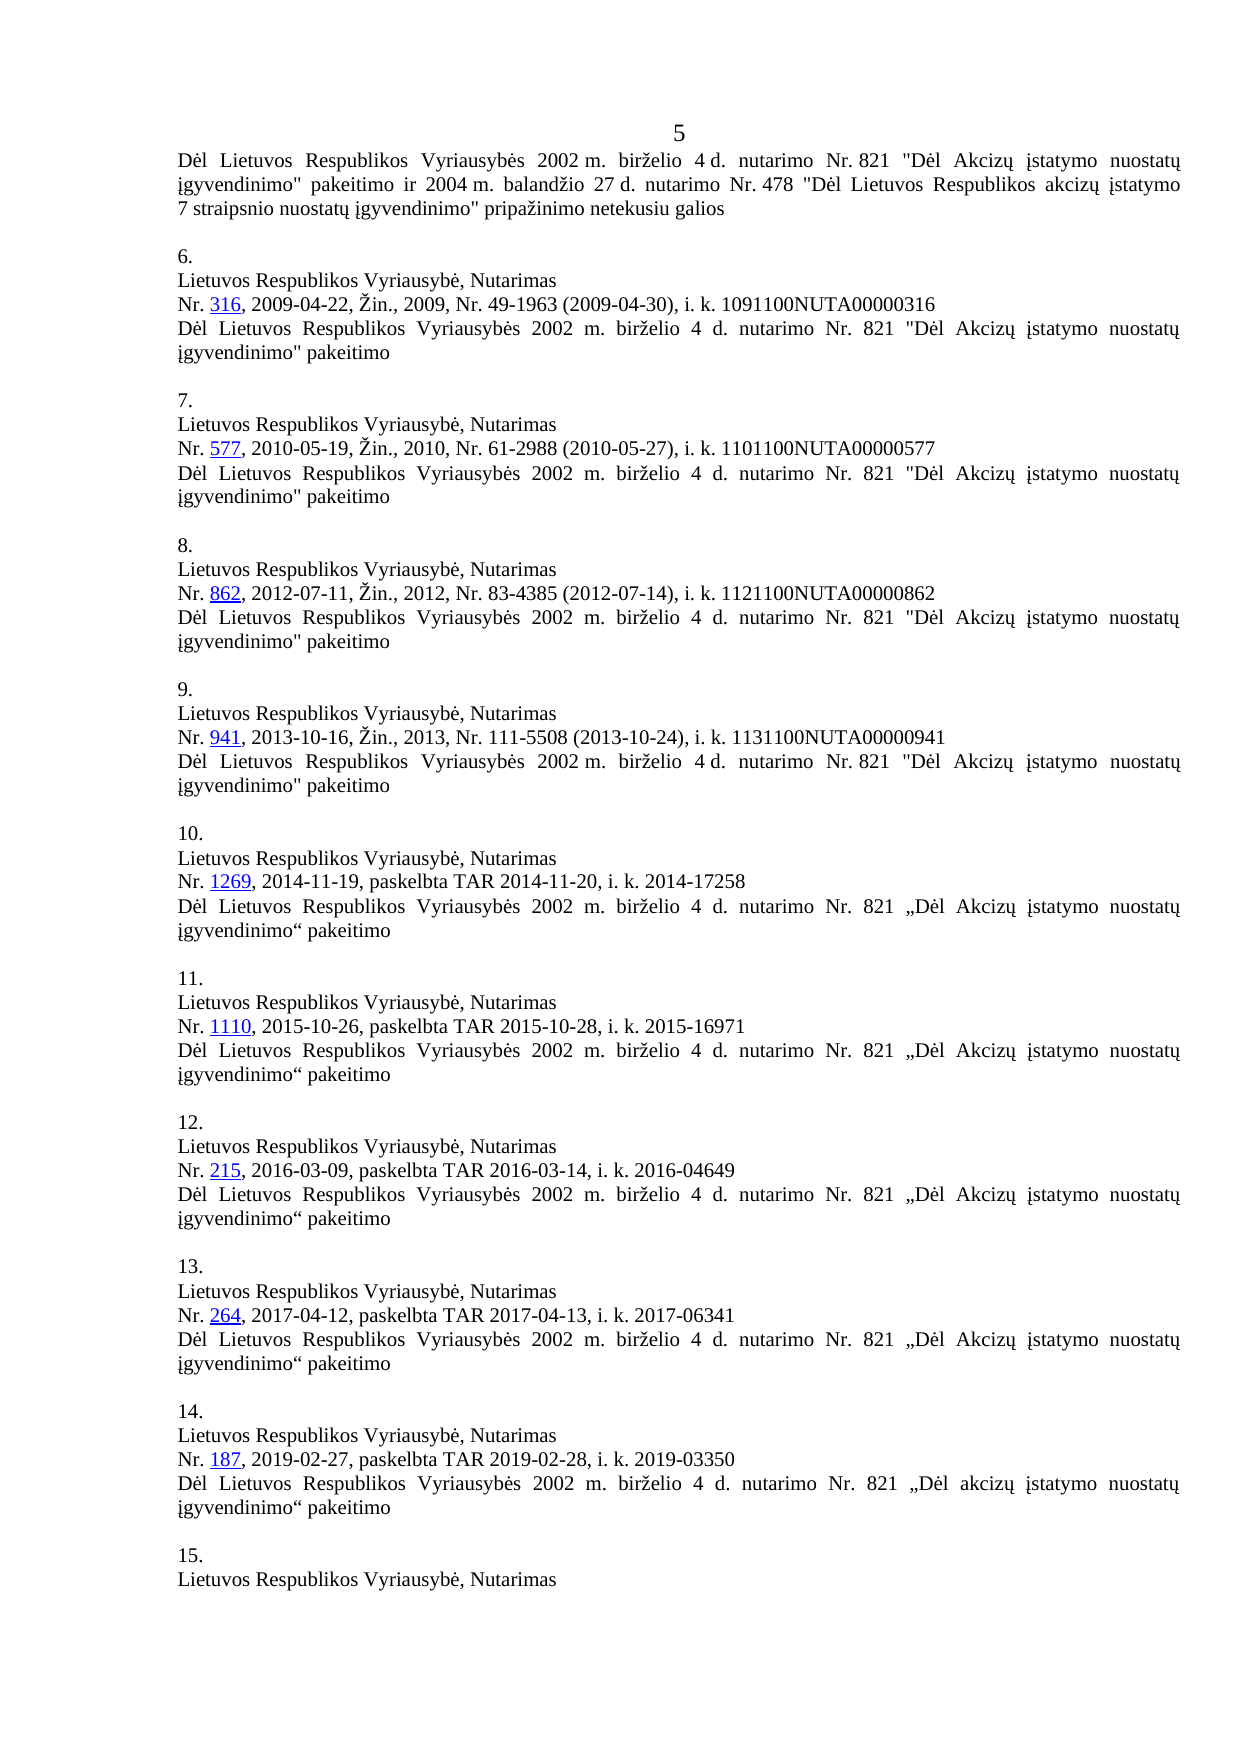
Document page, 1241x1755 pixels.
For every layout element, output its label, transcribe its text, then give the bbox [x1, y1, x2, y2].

text Lietuvos Respublikos Vyriausybė, Nutarimas [177, 268, 1181, 292]
text 13. [177, 1254, 1181, 1278]
text 14. [177, 1399, 1181, 1423]
text 7. [177, 388, 1181, 412]
text Lietuvos Respublikos Vyriausybė, Nutarimas [177, 1567, 1181, 1591]
text Nr. 941, 2013-10-16, Žin., 2013, Nr. 111-5508 (2013-10-24), i. k. 1131100NUTA00000941 [177, 725, 1181, 749]
text Nr. 316, 2009-04-22, Žin., 2009, Nr. 49-1963 (2009-04-30), i. k. 1091100NUTA00000316 [177, 292, 1181, 316]
text Nr. 862, 2012-07-11, Žin., 2012, Nr. 83-4385 (2012-07-14), i. k. 1121100NUTA00000862 [177, 581, 1181, 605]
text Lietuvos Respublikos Vyriausybė, Nutarimas [177, 1134, 1181, 1158]
text Nr. 215, 2016-03-09, paskelbta TAR 2016-03-14, i. k. 2016-04649 [177, 1158, 1181, 1182]
text Nr. 1269, 2014-11-19, paskelbta TAR 2014-11-20, i. k. 2014-17258 [177, 869, 1181, 893]
text 8. [177, 533, 1181, 557]
text Dėl Lietuvos Respublikos Vyriausybės 2002 m. birželio 4 d. nutarimo Nr. 821 „Dėl Akcizų įstatymo nuostatų įgyvendinimo“ pakeitimo [177, 893, 1181, 942]
text Lietuvos Respublikos Vyriausybė, Nutarimas [177, 412, 1181, 436]
text Lietuvos Respublikos Vyriausybė, Nutarimas [177, 701, 1181, 725]
text 6. [177, 244, 1181, 268]
text Dėl Lietuvos Respublikos Vyriausybės 2002 m. birželio 4 d. nutarimo Nr. 821 "Dėl Akcizų įstatymo nuostatų įgyvendinimo" pakeitimo [177, 460, 1181, 508]
text Lietuvos Respublikos Vyriausybė, Nutarimas [177, 990, 1181, 1014]
text Lietuvos Respublikos Vyriausybė, Nutarimas [177, 845, 1181, 869]
text Dėl Lietuvos Respublikos Vyriausybės 2002 m. birželio 4 d. nutarimo Nr. 821 "Dėl Akcizų įstatymo nuostatų įgyvendinimo" pakeitimo [177, 605, 1181, 653]
text 10. [177, 821, 1181, 845]
text Nr. 577, 2010-05-19, Žin., 2010, Nr. 61-2988 (2010-05-27), i. k. 1101100NUTA00000577 [177, 436, 1181, 460]
text 15. [177, 1543, 1181, 1567]
text Nr. 187, 2019-02-27, paskelbta TAR 2019-02-28, i. k. 2019-03350 [177, 1447, 1181, 1471]
text 11. [177, 966, 1181, 990]
text Dėl Lietuvos Respublikos Vyriausybės 2002 m. birželio 4 d. nutarimo Nr. 821 „Dėl akcizų įstatymo nuostatų įgyvendinimo“ pakeitimo [177, 1471, 1181, 1519]
text 12. [177, 1110, 1181, 1134]
text Lietuvos Respublikos Vyriausybė, Nutarimas [177, 557, 1181, 581]
text Dėl Lietuvos Respublikos Vyriausybės 2002 m. birželio 4 d. nutarimo Nr. 821 „Dėl Akcizų įstatymo nuostatų įgyvendinimo“ pakeitimo [177, 1038, 1181, 1086]
text Dėl Lietuvos Respublikos Vyriausybės 2002 m. birželio 4 d. nutarimo Nr. 821 "Dėl Akcizų įstatymo nuostatų įgyvendinimo" pakeitimo [177, 749, 1181, 797]
text Nr. 264, 2017-04-12, paskelbta TAR 2017-04-13, i. k. 2017-06341 [177, 1303, 1181, 1327]
text Dėl Lietuvos Respublikos Vyriausybės 2002 m. birželio 4 d. nutarimo Nr. 821 „Dėl Akcizų įstatymo nuostatų įgyvendinimo“ pakeitimo [177, 1327, 1181, 1375]
text Nr. 1110, 2015-10-26, paskelbta TAR 2015-10-28, i. k. 2015-16971 [177, 1014, 1181, 1038]
text Dėl Lietuvos Respublikos Vyriausybės 2002 m. birželio 4 d. nutarimo Nr. 821 „Dėl Akcizų įstatymo nuostatų įgyvendinimo“ pakeitimo [177, 1182, 1181, 1230]
text Dėl Lietuvos Respublikos Vyriausybės 2002 m. birželio 4 d. nutarimo Nr. 821 "Dėl Akcizų įstatymo nuostatų įgyvendinimo" pakeitimo ir 2004 m. balandžio 27 d. nutarimo Nr. 478 "Dėl Lietuvos Respublikos akcizų įstatymo 7 straipsnio nuostatų įgyvendinimo" pripažinimo netekusiu galios [177, 148, 1181, 220]
text Dėl Lietuvos Respublikos Vyriausybės 2002 m. birželio 4 d. nutarimo Nr. 821 "Dėl Akcizų įstatymo nuostatų įgyvendinimo" pakeitimo [177, 316, 1181, 364]
text Lietuvos Respublikos Vyriausybė, Nutarimas [177, 1423, 1181, 1447]
text Lietuvos Respublikos Vyriausybė, Nutarimas [177, 1278, 1181, 1303]
text 9. [177, 677, 1181, 701]
